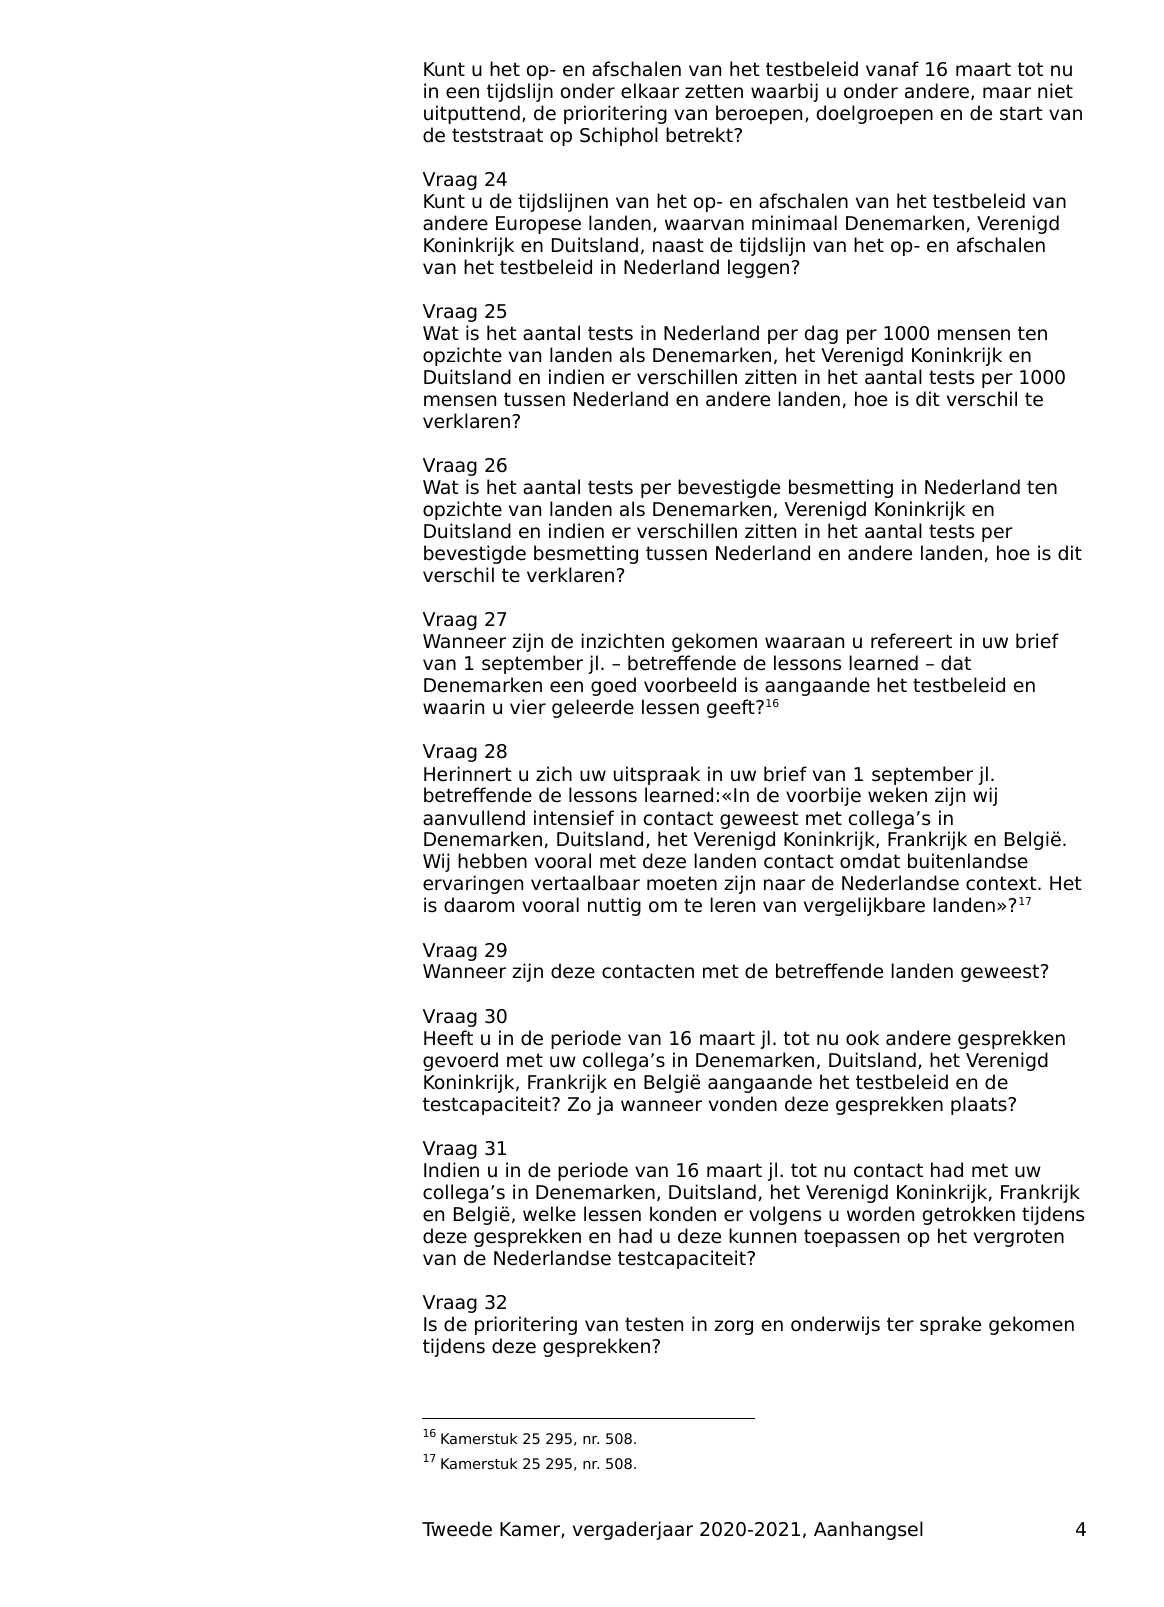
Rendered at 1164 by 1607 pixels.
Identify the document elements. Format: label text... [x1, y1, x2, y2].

text Heeft u in de periode van 16 maart jl. tot nu ook andere gesprekken gevoerd met uw collega’s in Denemarken, Duitsland, het Verenigd Koninkrijk, Frankrijk en België aangaande het testbeleid en de testcapaciteit? Zo ja wanneer vonden deze gesprekken plaats? [422, 1028, 1087, 1116]
text Herinnert u zich uw uitspraak in uw brief van 1 september jl. betreffende de lessons learned:«In de voorbije weken zijn wij aanvullend intensief in contact geweest met collega’s in Denemarken, Duitsland, het Verenigd Koninkrijk, Frankrijk en België. Wij hebben vooral met deze landen contact omdat buitenlandse ervaringen vertaalbaar moeten zijn naar de Nederlandse context. Het is daarom vooral nuttig om te leren van vergelijkbare landen»? [422, 763, 1087, 917]
text Vraag 24 [422, 169, 1087, 191]
text Vraag 28 [422, 741, 1087, 763]
text Vraag 30 [422, 1006, 1087, 1028]
text Vraag 26 [422, 455, 1087, 477]
text Vraag 32 [422, 1292, 1087, 1314]
text Vraag 31 [422, 1138, 1087, 1160]
text Kunt u de tijdslijnen van het op- en afschalen van het testbeleid van andere Europese landen, waarvan minimaal Denemarken, Verenigd Koninkrijk en Duitsland, naast de tijdslijn van het op- en afschalen van het testbeleid in Nederland leggen? [422, 191, 1087, 279]
text Kamerstuk 25 295, nr. 508. [422, 1427, 1087, 1449]
text Wanneer zijn de inzichten gekomen waaraan u refereert in uw brief van 1 september jl. – betreffende de lessons learned – dat Denemarken een goed voorbeeld is aangaande het testbeleid en waarin u vier geleerde lessen geeft? [422, 631, 1087, 719]
text Wat is het aantal tests per bevestigde besmetting in Nederland ten opzichte van landen als Denemarken, Verenigd Koninkrijk en Duitsland en indien er verschillen zitten in het aantal tests per bevestigde besmetting tussen Nederland en andere landen, hoe is dit verschil te verklaren? [422, 477, 1087, 587]
text Indien u in de periode van 16 maart jl. tot nu contact had met uw collega’s in Denemarken, Duitsland, het Verenigd Koninkrijk, Frankrijk en België, welke lessen konden er volgens u worden getrokken tijdens deze gesprekken en had u deze kunnen toepassen op het vergroten van de Nederlandse testcapaciteit? [422, 1160, 1087, 1269]
text Kamerstuk 25 295, nr. 508. [422, 1452, 1087, 1474]
text Wat is het aantal tests in Nederland per dag per 1000 mensen ten opzichte van landen als Denemarken, het Verenigd Koninkrijk en Duitsland en indien er verschillen zitten in het aantal tests per 1000 mensen tussen Nederland en andere landen, hoe is dit verschil te verklaren? [422, 323, 1087, 433]
text Wanneer zijn deze contacten met de betreffende landen geweest? [422, 961, 1087, 983]
text Kunt u het op- en afschalen van het testbeleid vanaf 16 maart tot nu in een tijdslijn onder elkaar zetten waarbij u onder andere, maar niet uitputtend, de prioritering van beroepen, doelgroepen en de start van de teststraat op Schiphol betrekt? [422, 59, 1087, 147]
text Vraag 27 [422, 609, 1087, 631]
text Is de prioritering van testen in zorg en onderwijs ter sprake gekomen tijdens deze gesprekken? [422, 1314, 1087, 1358]
text Vraag 25 [422, 301, 1087, 323]
text Vraag 29 [422, 939, 1087, 961]
